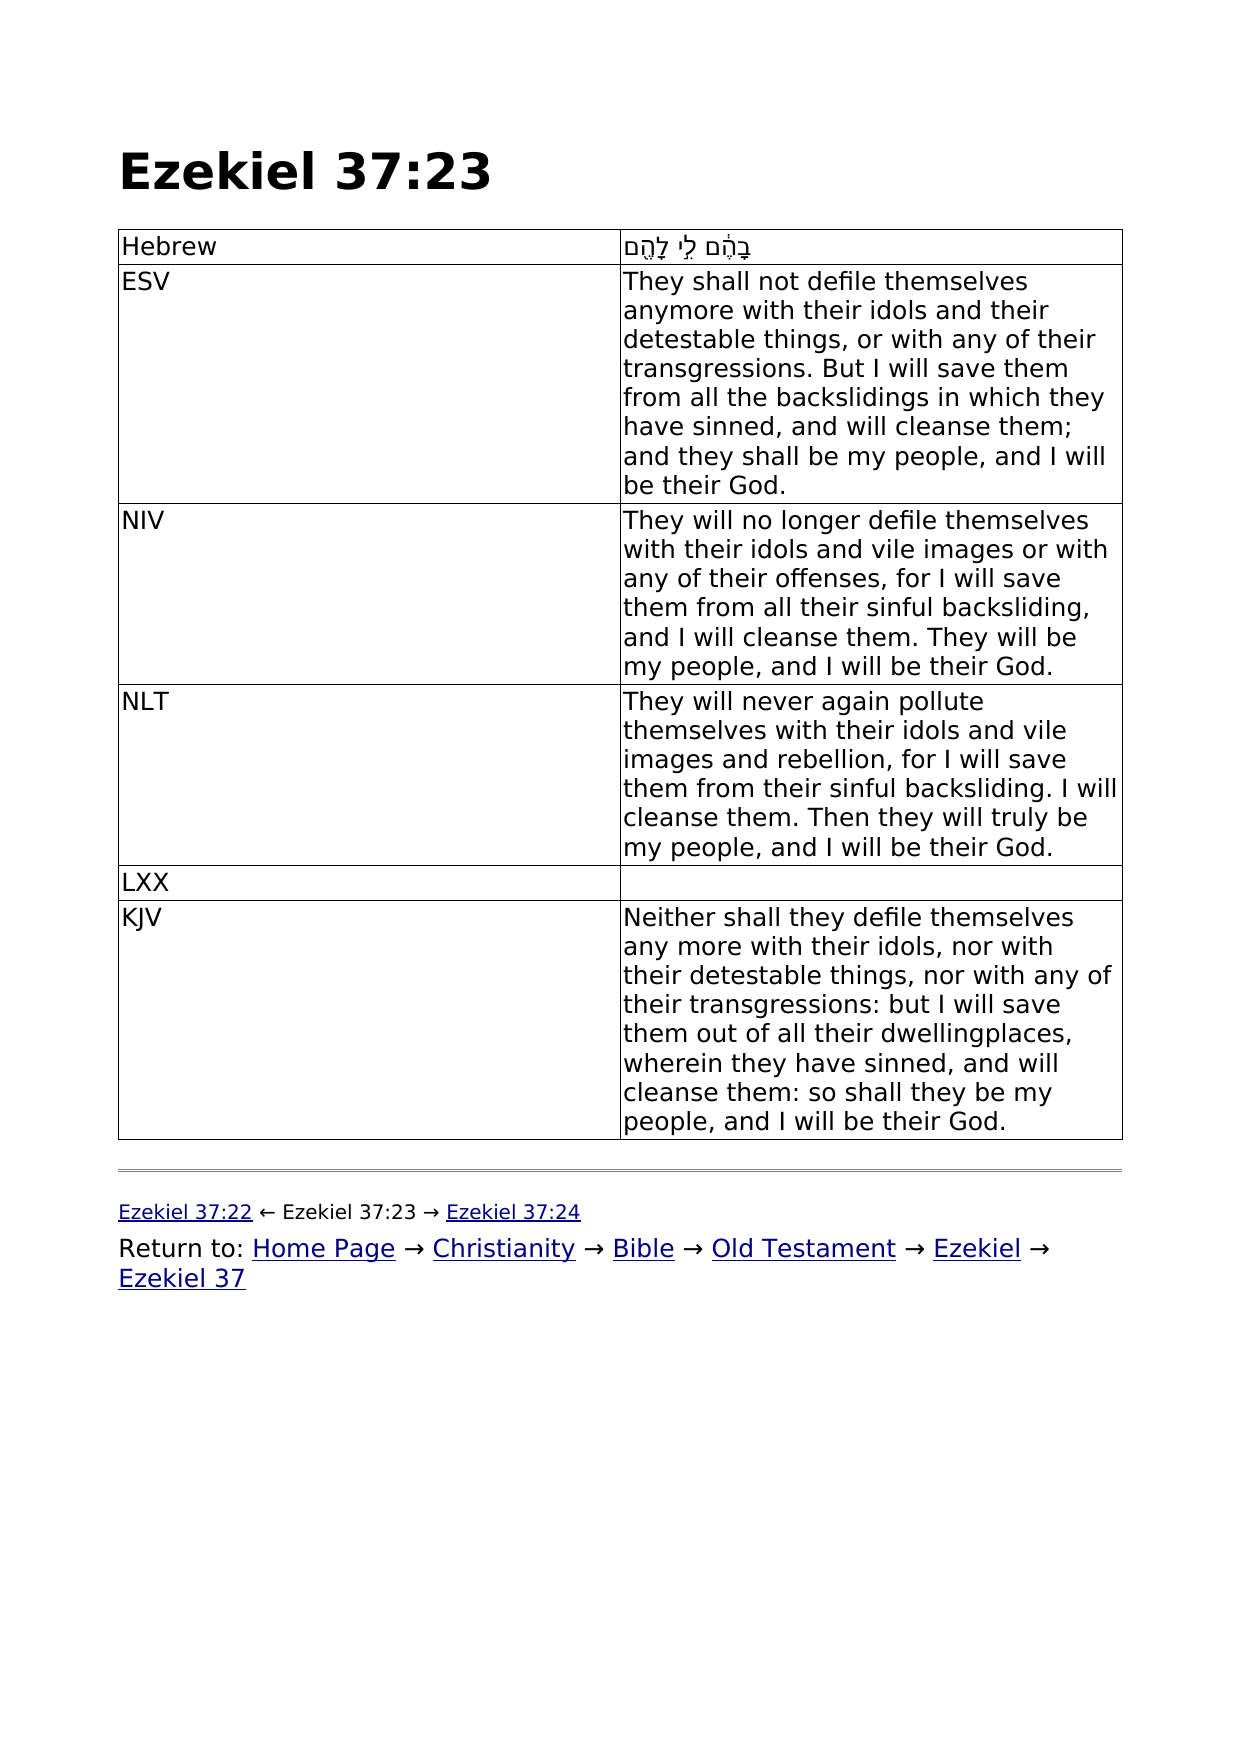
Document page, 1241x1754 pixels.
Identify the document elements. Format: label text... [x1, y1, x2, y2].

table_cell They shall not defile themselves anymore with their idols and their detestable things, or with any of their transgressions. But I will save them from all the backslidings in which they have sinned, and will cleanse them; and they shall be my people, and I will be their God. [621, 265, 1122, 503]
text Ezekiel 37:22 ← Ezekiel 37:23 → Ezekiel 37:24 [118, 1201, 1122, 1234]
table_cell Neither shall they defile themselves any more with their idols, nor with their detestable things, nor with any of their transgressions: but I will save them out of all their dwellingplaces, wherein they have sinned, and will cleanse them: so shall they be my people, and I will be their God. [621, 901, 1122, 1139]
table_cell [621, 866, 1122, 900]
table_cell NIV [119, 504, 620, 684]
table_header בָהֶ֔ם לִ֣י לָהֶ֖ם [621, 230, 1122, 264]
text Return to: Home Page → Christianity → Bible → Old Testament → Ezekiel → Ezekiel 37 [118, 1234, 1122, 1293]
table_header Hebrew [119, 230, 620, 264]
table_cell LXX [119, 866, 620, 900]
table_cell NLT [119, 685, 620, 865]
subtitle Ezekiel 37:23 [118, 143, 1122, 201]
table_cell ESV [119, 265, 620, 503]
table_cell They will never again pollute themselves with their idols and vile images and rebellion, for I will save them from their sinful backsliding. I will cleanse them. Then they will truly be my people, and I will be their God. [621, 685, 1122, 865]
table_cell They will no longer defile themselves with their idols and vile images or with any of their offenses, for I will save them from all their sinful backsliding, and I will cleanse them. They will be my people, and I will be their God. [621, 504, 1122, 684]
table_cell KJV [119, 901, 620, 1139]
